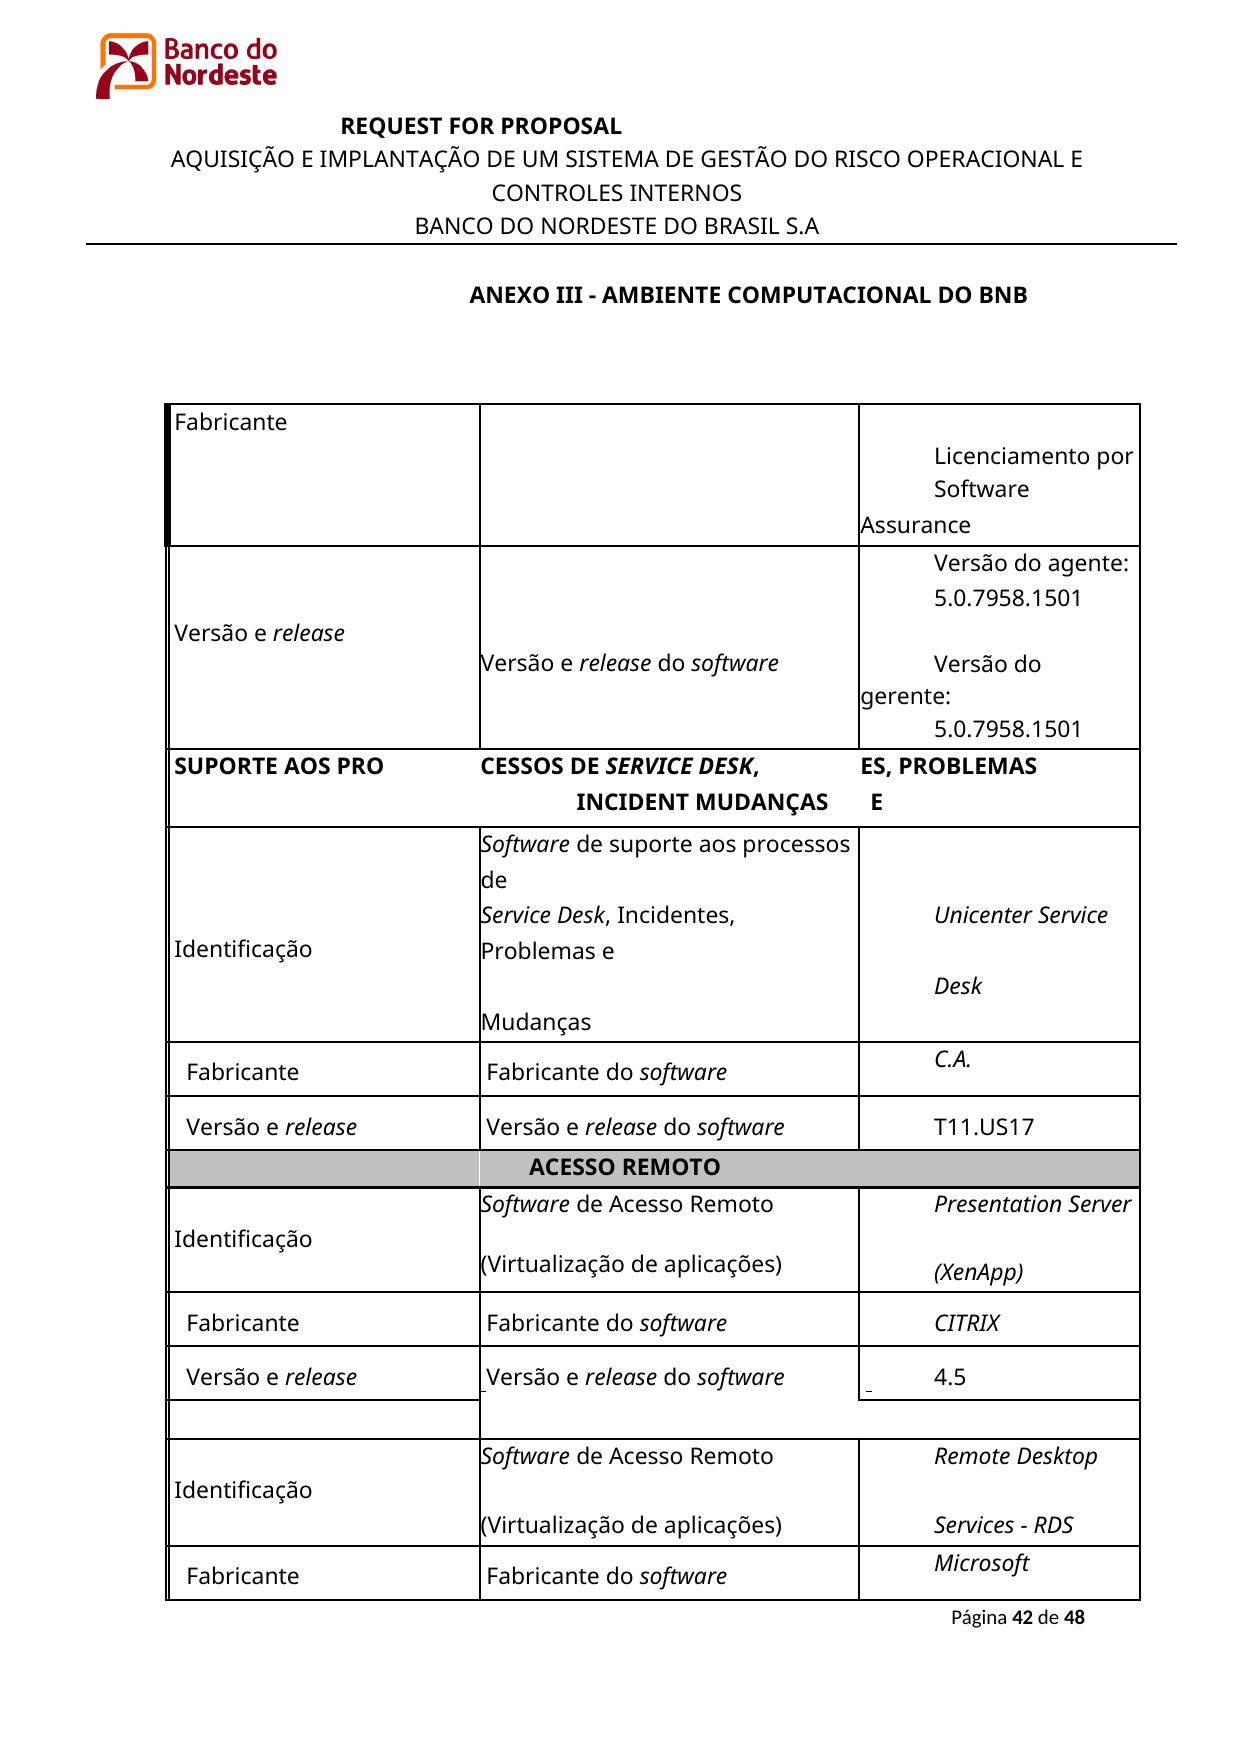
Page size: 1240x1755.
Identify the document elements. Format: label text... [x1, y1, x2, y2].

table_cell [860, 828, 1139, 899]
table_cell Versão e release [170, 1347, 479, 1399]
table_cell [481, 405, 858, 544]
table_cell Services - RDS [860, 1510, 1139, 1544]
table_cell [170, 970, 479, 1041]
table_cell Fabricante do software [481, 1043, 858, 1095]
table_cell [170, 1401, 479, 1438]
table_cell Fabricante [171, 405, 479, 544]
table_cell CESSOS DE SERVICE DESK, INCIDENT MUDANÇAS [480, 750, 859, 826]
table_cell Fabricante do software [481, 1293, 858, 1345]
table_cell ES, PROBLEMAS E [859, 750, 1139, 826]
table_cell Versão e release [170, 582, 479, 748]
table_cell Fabricante [170, 1293, 479, 1345]
table_cell Fabricante [170, 1547, 479, 1599]
table_cell Mudanças [481, 970, 858, 1041]
table_cell [170, 828, 479, 899]
table_cell Unicenter Service [860, 899, 1139, 970]
table_cell [481, 547, 858, 582]
table_cell Desk [860, 970, 1139, 1041]
table_cell Remote Desktop [860, 1440, 1139, 1509]
table_cell ACESSO REMOTO [480, 1151, 859, 1186]
table_cell Versão e release do software [481, 1097, 858, 1149]
table_cell (Virtualização de aplicações) [481, 1510, 858, 1544]
table_cell Versão e release do software [481, 1347, 859, 1438]
table_cell C.A. [860, 1043, 1139, 1095]
table_cell Identificação [170, 1189, 479, 1291]
table_cell Versão e release [170, 1097, 479, 1149]
table_cell Presentation Server (XenApp) [860, 1189, 1139, 1291]
table_cell T11.US17 [860, 1097, 1139, 1149]
table_cell SUPORTE AOS PRO [170, 750, 479, 826]
table_cell [170, 1510, 479, 1544]
table_cell CITRIX [860, 1293, 1139, 1345]
table_cell Identificação [170, 1440, 479, 1509]
table_cell Fabricante [170, 1043, 479, 1095]
table_cell [170, 547, 479, 582]
table_cell 4.5 [860, 1347, 1139, 1399]
table_cell Software de Acesso Remoto [481, 1440, 858, 1509]
table_cell Fabricante do software [481, 1547, 858, 1599]
table_cell [859, 1151, 1139, 1186]
table_cell Service Desk, Incidentes, Problemas e [481, 899, 858, 970]
table_cell [170, 1151, 479, 1186]
table_cell Software de Acesso Remoto (Virtualização de aplicações) [481, 1189, 858, 1291]
table_cell [859, 1401, 1139, 1438]
table_cell Versão do agente: [860, 547, 1139, 582]
table_cell Versão e release do software [481, 582, 858, 748]
table_cell 5.0.7958.1501 Versão do gerente: 5.0.7958.1501 [860, 582, 1139, 748]
table_cell Licenciamento por Software Assurance [860, 405, 1139, 544]
table_cell Identificação [170, 899, 479, 970]
table_cell Software de suporte aos processos de [481, 828, 858, 899]
table_cell Microsoft [860, 1547, 1139, 1599]
